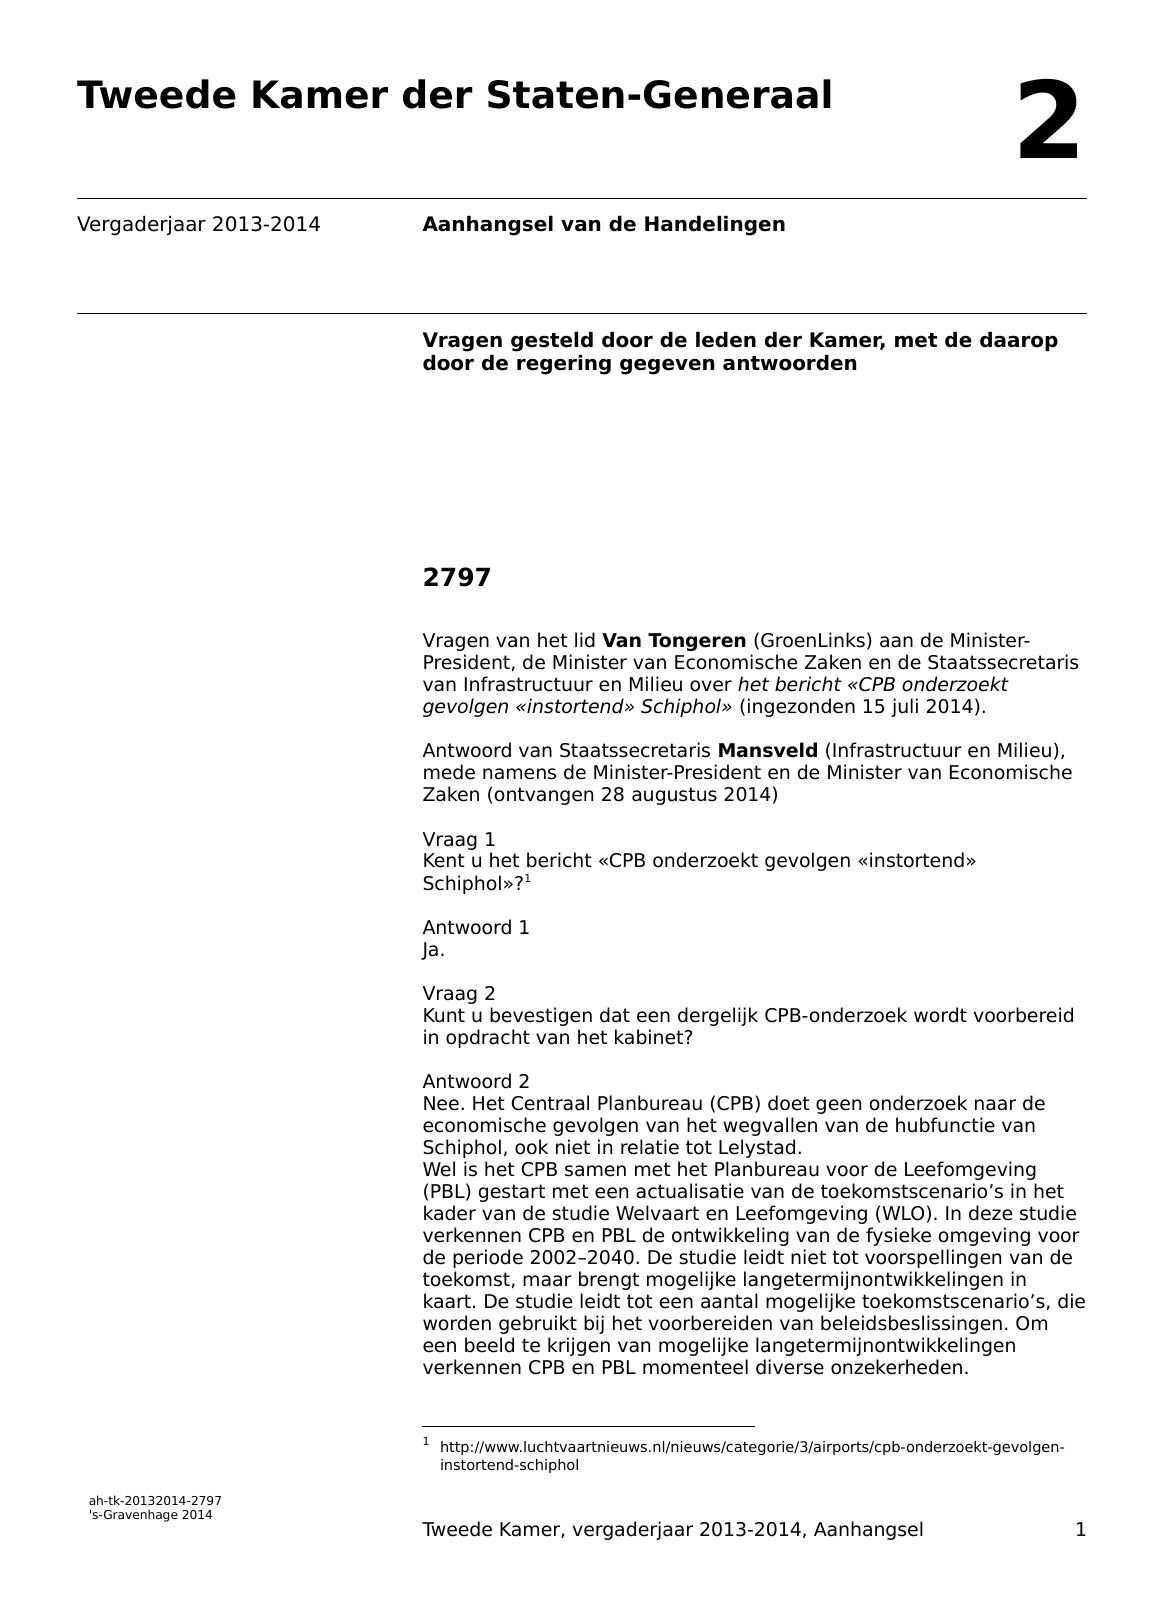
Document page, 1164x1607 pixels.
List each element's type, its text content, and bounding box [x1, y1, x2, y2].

text ah-tk-20132014-2797 [88, 1494, 323, 1508]
text Wel is het CPB samen met het Planbureau voor de Leefomgeving (PBL) gestart met een actualisatie van de toekomstscenario’s in het kader van de studie Welvaart en Leefomgeving (WLO). In deze studie verkennen CPB en PBL de ontwikkeling van de fysieke omgeving voor de periode 2002–2040. De studie leidt niet tot voorspellingen van de toekomst, maar brengt mogelijke langetermijnontwikkelingen in kaart. De studie leidt tot een aantal mogelijke toekomstscenario’s, die worden gebruikt bij het voorbereiden van beleidsbeslissingen. Om een beeld te krijgen van mogelijke langetermijnontwikkelingen verkennen CPB en PBL momenteel diverse onzekerheden. [422, 1159, 1087, 1378]
text Nee. Het Centraal Planbureau (CPB) doet geen onderzoek naar de economische gevolgen van het wegvallen van de hubfunctie van Schiphol, ook niet in relatie tot Lelystad. [422, 1093, 1087, 1159]
table_header 2 [886, 59, 1087, 198]
table_cell Aanhangsel van de Handelingen [422, 199, 1087, 313]
text Vragen van het lid Van Tongeren (GroenLinks) aan de Minister-President, de Minister van Economische Zaken en de Staatssecretaris van Infrastructuur en Milieu over het bericht «CPB onderzoekt gevolgen «instortend» Schiphol» (ingezonden 15 juli 2014). [422, 630, 1087, 718]
table_header Tweede Kamer der Staten-Generaal [77, 59, 886, 198]
text Kent u het bericht «CPB onderzoekt gevolgen «instortend» Schiphol»? [422, 850, 1087, 894]
text Antwoord 2 [422, 1071, 1087, 1093]
text Antwoord 1 [422, 917, 1087, 938]
table_cell [77, 314, 422, 375]
text Vraag 1 [422, 828, 1087, 850]
table_cell Vergaderjaar 2013-2014 [77, 199, 422, 313]
text Antwoord van Staatssecretaris Mansveld (Infrastructuur en Milieu), mede namens de Minister-President en de Minister van Economische Zaken (ontvangen 28 augustus 2014) [422, 740, 1087, 806]
text Vraag 2 [422, 983, 1087, 1005]
table_cell Vragen gesteld door de leden der Kamer, met de daarop door de regering gegeven antwoorden [422, 314, 1087, 375]
text 's-Gravenhage 2014 [88, 1508, 323, 1522]
text 2797 [422, 563, 1087, 592]
text http://www.luchtvaartnieuws.nl/nieuws/categorie/3/airports/cpb-onderzoekt-gevolgen-instortend-schiphol [422, 1435, 1087, 1474]
text Ja. [422, 938, 1087, 961]
text Kunt u bevestigen dat een dergelijk CPB-onderzoek wordt voorbereid in opdracht van het kabinet? [422, 1005, 1087, 1049]
